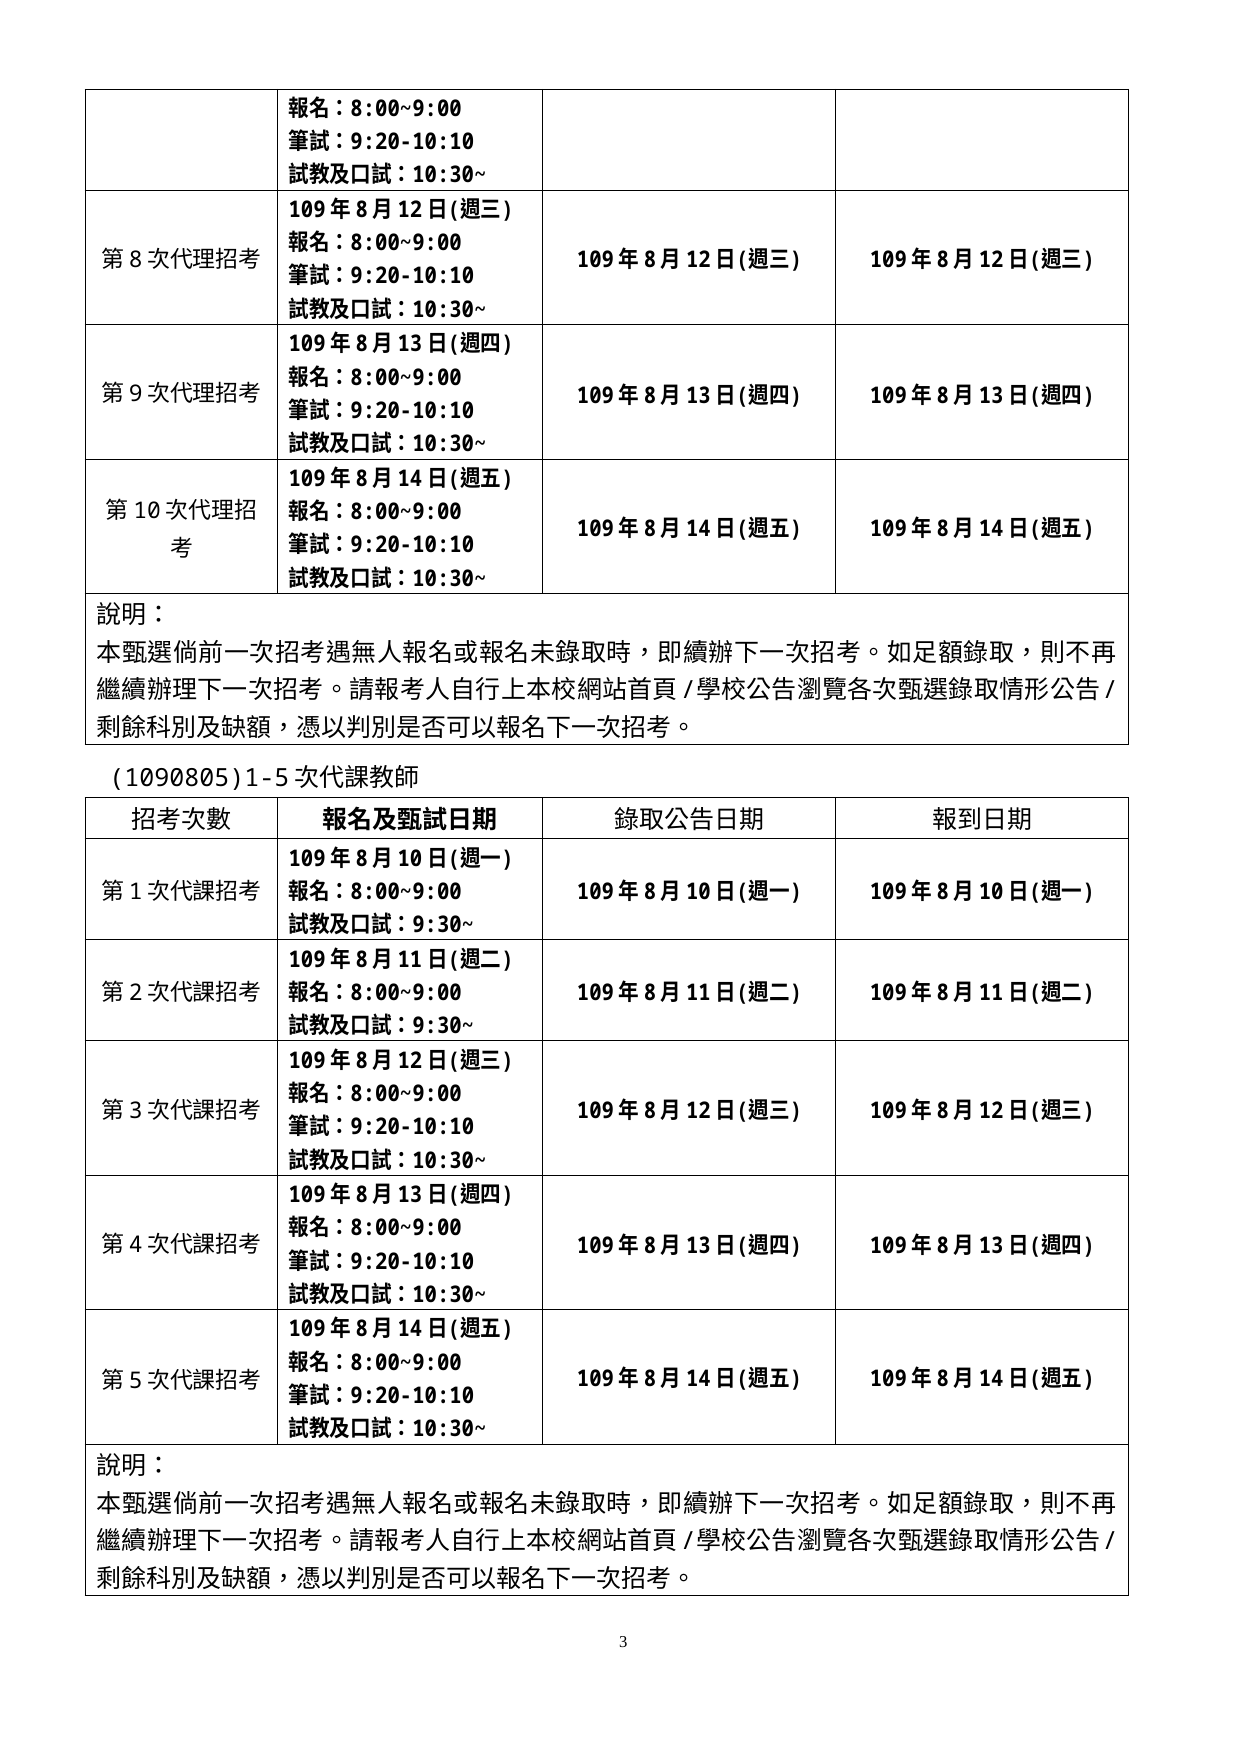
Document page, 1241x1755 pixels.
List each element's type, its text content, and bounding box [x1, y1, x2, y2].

table_cell 說明： 本甄選倘前一次招考遇無人報名或報名未錄取時，即續辦下一次招考。如足額錄取，則不再繼續辦理下一次招考。請報考人自行上本校網站首頁/學校公告瀏覽各次甄選錄取情形公告/剩餘科別及缺額，憑以判別是否可以報名下一次招考。 [86, 594, 1128, 744]
table_cell 109年8月12日(週三) [543, 191, 835, 324]
table_cell 109年8月14日(週五) [543, 460, 835, 593]
table_cell 109年8月12日(週三) [836, 191, 1128, 324]
table_cell 109年8月13日(週四) 報名：8:00~9:00 筆試：9:20-10:10 試教及口試：10:30~ [278, 325, 542, 458]
table_cell 109年8月12日(週三) [836, 1041, 1128, 1175]
table_cell 109年8月14日(週五) 報名：8:00~9:00 筆試：9:20-10:10 試教及口試：10:30~ [278, 1310, 542, 1443]
table_header 報名及甄試日期 [278, 798, 542, 838]
table_cell 109年8月13日(週四) [836, 1176, 1128, 1309]
table_cell [86, 90, 277, 190]
table_cell 109年8月14日(週五) [836, 1310, 1128, 1443]
table_cell 第9次代理招考 [86, 325, 277, 458]
table_cell [836, 90, 1128, 190]
table_cell 第2次代課招考 [86, 940, 277, 1040]
table_cell [543, 90, 835, 190]
table_cell 109年8月12日(週三) 報名：8:00~9:00 筆試：9:20-10:10 試教及口試：10:30~ [278, 191, 542, 324]
table_cell 109年8月13日(週四) [836, 325, 1128, 458]
table_cell 109年8月13日(週四) 報名：8:00~9:00 筆試：9:20-10:10 試教及口試：10:30~ [278, 1176, 542, 1309]
table_cell 109年8月10日(週一) 報名：8:00~9:00 試教及口試：9:30~ [278, 839, 542, 939]
table_cell 第10次代理招考 [86, 460, 277, 593]
table_cell 109年8月11日(週二) [543, 940, 835, 1040]
table_header 報到日期 [836, 798, 1128, 838]
table_cell 109年8月13日(週四) [543, 325, 835, 458]
table_cell 第4次代課招考 [86, 1176, 277, 1309]
table_cell 第3次代課招考 [86, 1041, 277, 1175]
table_cell 第8次代理招考 [86, 191, 277, 324]
table_cell 109年8月11日(週二) 報名：8:00~9:00 試教及口試：9:30~ [278, 940, 542, 1040]
table_cell 109年8月12日(週三) 報名：8:00~9:00 筆試：9:20-10:10 試教及口試：10:30~ [278, 1041, 542, 1175]
table_cell 109年8月13日(週四) [543, 1176, 835, 1309]
table_cell 109年8月14日(週五) [543, 1310, 835, 1443]
table_cell 109年8月12日(週三) [543, 1041, 835, 1175]
table_cell 109年8月14日(週五) 報名：8:00~9:00 筆試：9:20-10:10 試教及口試：10:30~ [278, 460, 542, 593]
table_cell 報名：8:00~9:00 筆試：9:20-10:10 試教及口試：10:30~ [278, 90, 542, 190]
table_cell 109年8月11日(週二) [836, 940, 1128, 1040]
text (1090805)1-5次代課教師 [109, 745, 1181, 797]
table_header 招考次數 [86, 798, 277, 838]
table_cell 第5次代課招考 [86, 1310, 277, 1443]
table_header 錄取公告日期 [543, 798, 835, 838]
table_cell 109年8月10日(週一) [543, 839, 835, 939]
table_cell 第1次代課招考 [86, 839, 277, 939]
table_cell 說明： 本甄選倘前一次招考遇無人報名或報名未錄取時，即續辦下一次招考。如足額錄取，則不再繼續辦理下一次招考。請報考人自行上本校網站首頁/學校公告瀏覽各次甄選錄取情形公告/剩餘科別及缺額，憑以判別是否可以報名下一次招考。 [86, 1445, 1128, 1594]
table_cell 109年8月10日(週一) [836, 839, 1128, 939]
table_cell 109年8月14日(週五) [836, 460, 1128, 593]
